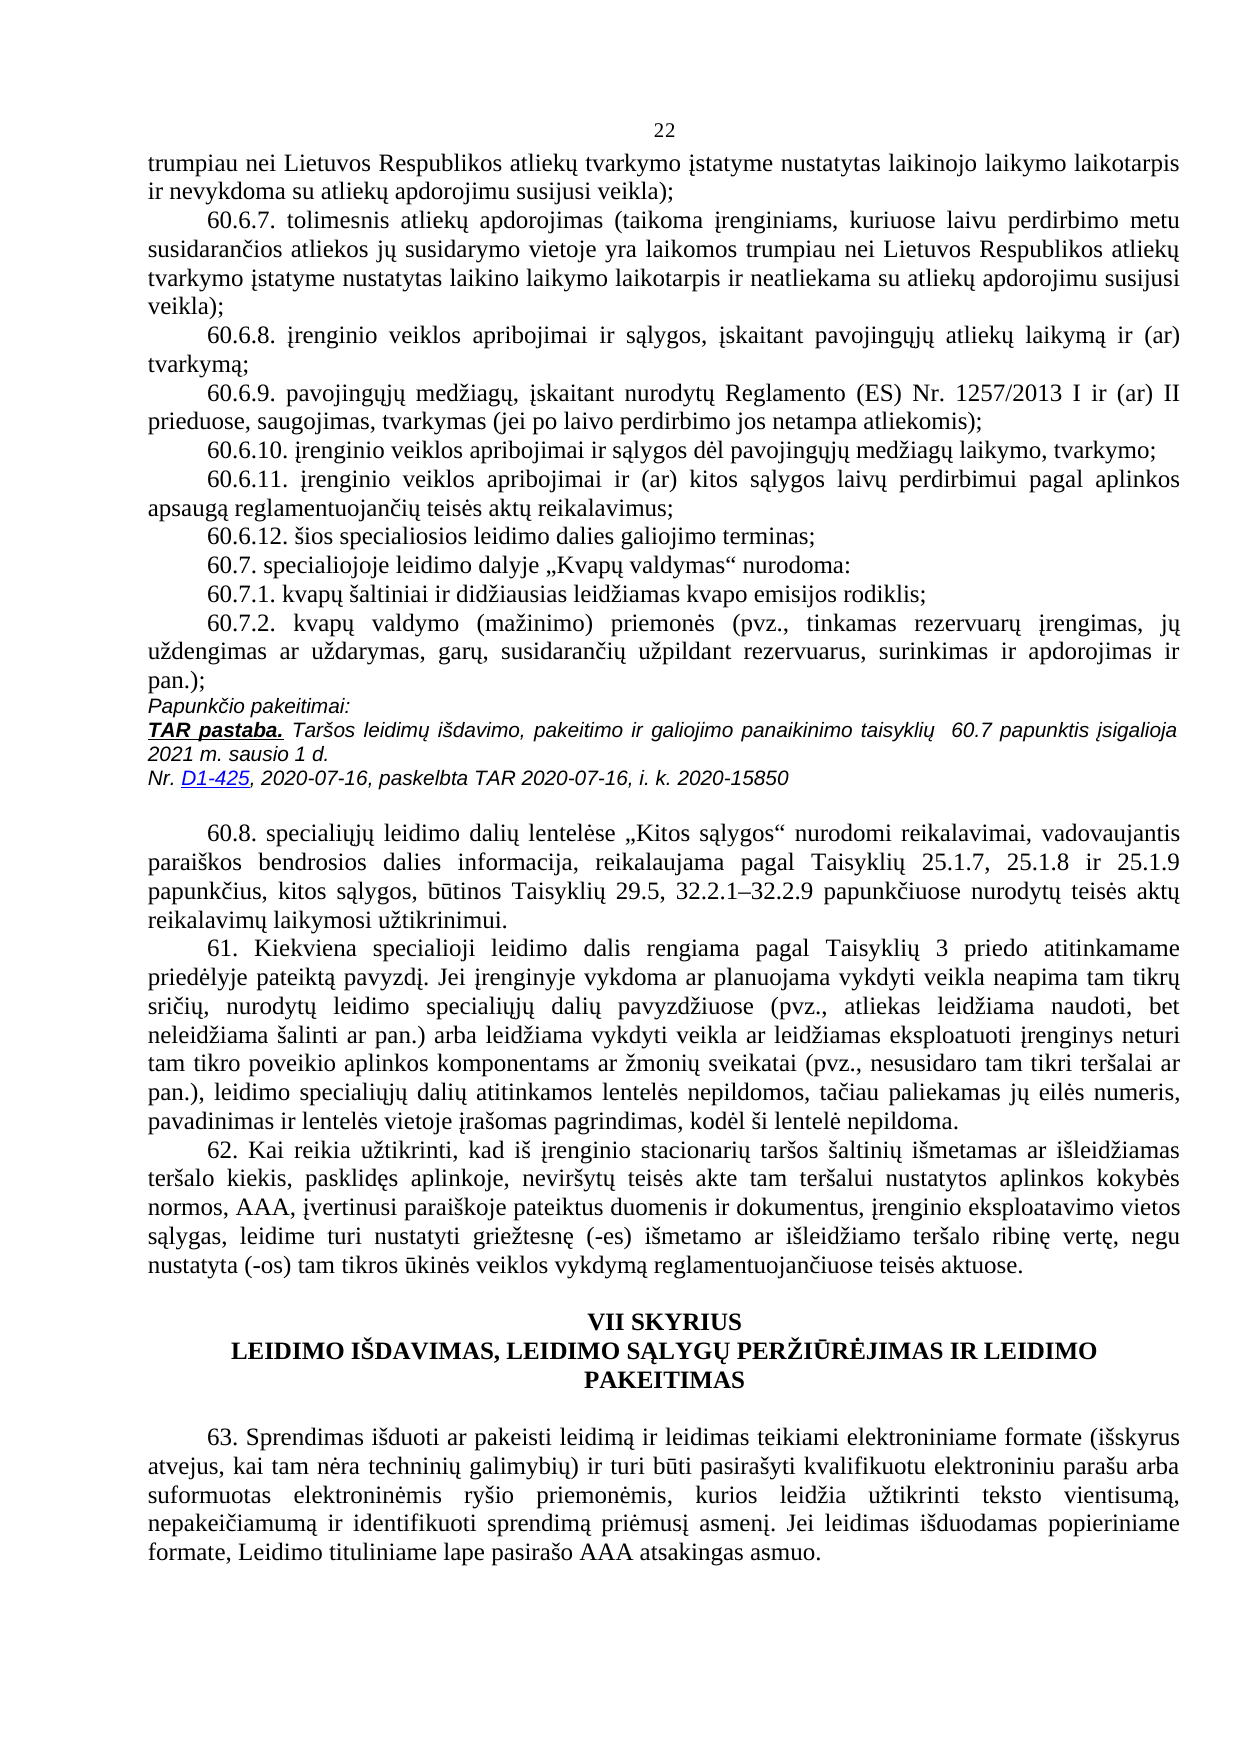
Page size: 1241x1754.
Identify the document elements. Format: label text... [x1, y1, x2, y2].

text trumpiau nei Lietuvos Respublikos atliekų tvarkymo įstatyme nustatytas laikinojo laikymo laikotarpis ir nevykdoma su atliekų apdorojimu susijusi veikla); [148, 148, 1181, 205]
text 61. Kiekviena specialioji leidimo dalis rengiama pagal Taisyklių 3 priedo atitinkamame priedėlyje pateiktą pavyzdį. Jei įrenginyje vykdoma ar planuojama vykdyti veikla neapima tam tikrų sričių, nurodytų leidimo specialiųjų dalių pavyzdžiuose (pvz., atliekas leidžiama naudoti, bet neleidžiama šalinti ar pan.) arba leidžiama vykdyti veikla ar leidžiamas eksploatuoti įrenginys neturi tam tikro poveikio aplinkos komponentams ar žmonių sveikatai (pvz., nesusidaro tam tikri teršalai ar pan.), leidimo specialiųjų dalių atitinkamos lentelės nepildomos, tačiau paliekamas jų eilės numeris, pavadinimas ir lentelės vietoje įrašomas pagrindimas, kodėl ši lentelė nepildoma. [148, 933, 1181, 1135]
text LEIDIMO IŠDAVIMAS, LEIDIMO SĄLYGŲ PERŽIŪRĖJIMAS IR LEIDIMO PAKEITIMAS [148, 1336, 1181, 1393]
text 63. Sprendimas išduoti ar pakeisti leidimą ir leidimas teikiami elektroniniame formate (išskyrus atvejus, kai tam nėra techninių galimybių) ir turi būti pasirašyti kvalifikuotu elektroniniu parašu arba suformuotas elektroninėmis ryšio priemonėmis, kurios leidžia užtikrinti teksto vientisumą, nepakeičiamumą ir identifikuoti sprendimą priėmusį asmenį. Jei leidimas išduodamas popieriniame formate, Leidimo tituliniame lape pasirašo AAA atsakingas asmuo. [148, 1422, 1181, 1566]
text 60.6.12. šios specialiosios leidimo dalies galiojimo terminas; [148, 521, 1181, 550]
text 60.7.2. kvapų valdymo (mažinimo) priemonės (pvz., tinkamas rezervuarų įrengimas, jų uždengimas ar uždarymas, garų, susidarančių užpildant rezervuarus, surinkimas ir apdorojimas ir pan.); [148, 608, 1181, 694]
text VII SKYRIUS [148, 1307, 1181, 1336]
text 60.7.1. kvapų šaltiniai ir didžiausias leidžiamas kvapo emisijos rodiklis; [148, 579, 1181, 608]
text Nr. D1-425, 2020-07-16, paskelbta TAR 2020-07-16, i. k. 2020-15850 [148, 766, 1181, 790]
text 60.6.11. įrenginio veiklos apribojimai ir (ar) kitos sąlygos laivų perdirbimui pagal aplinkos apsaugą reglamentuojančių teisės aktų reikalavimus; [148, 464, 1181, 521]
text 60.7. specialiojoje leidimo dalyje „Kvapų valdymas“ nurodoma: [148, 550, 1181, 579]
text 60.6.10. įrenginio veiklos apribojimai ir sąlygos dėl pavojingųjų medžiagų laikymo, tvarkymo; [148, 435, 1181, 464]
text 60.6.8. įrenginio veiklos apribojimai ir sąlygos, įskaitant pavojingųjų atliekų laikymą ir (ar) tvarkymą; [148, 320, 1181, 378]
text 60.6.9. pavojingųjų medžiagų, įskaitant nurodytų Reglamento (ES) Nr. 1257/2013 I ir (ar) II prieduose, saugojimas, tvarkymas (jei po laivo perdirbimo jos netampa atliekomis); [148, 378, 1181, 435]
text TAR pastaba. Taršos leidimų išdavimo, pakeitimo ir galiojimo panaikinimo taisyklių 60.7 papunktis įsigalioja 2021 m. sausio 1 d. [148, 718, 1181, 766]
text 60.8. specialiųjų leidimo dalių lentelėse „Kitos sąlygos“ nurodomi reikalavimai, vadovaujantis paraiškos bendrosios dalies informacija, reikalaujama pagal Taisyklių 25.1.7, 25.1.8 ir 25.1.9 papunkčius, kitos sąlygos, būtinos Taisyklių 29.5, 32.2.1–32.2.9 papunkčiuose nurodytų teisės aktų reikalavimų laikymosi užtikrinimui. [148, 818, 1181, 933]
text Papunkčio pakeitimai: [148, 694, 1181, 718]
text 62. Kai reikia užtikrinti, kad iš įrenginio stacionarių taršos šaltinių išmetamas ar išleidžiamas teršalo kiekis, pasklidęs aplinkoje, neviršytų teisės akte tam teršalui nustatytos aplinkos kokybės normos, AAA, įvertinusi paraiškoje pateiktus duomenis ir dokumentus, įrenginio eksploatavimo vietos sąlygas, leidime turi nustatyti griežtesnę (-es) išmetamo ar išleidžiamo teršalo ribinę vertę, negu nustatyta (-os) tam tikros ūkinės veiklos vykdymą reglamentuojančiuose teisės aktuose. [148, 1135, 1181, 1278]
text 60.6.7. tolimesnis atliekų apdorojimas (taikoma įrenginiams, kuriuose laivu perdirbimo metu susidarančios atliekos jų susidarymo vietoje yra laikomos trumpiau nei Lietuvos Respublikos atliekų tvarkymo įstatyme nustatytas laikino laikymo laikotarpis ir neatliekama su atliekų apdorojimu susijusi veikla); [148, 205, 1181, 320]
